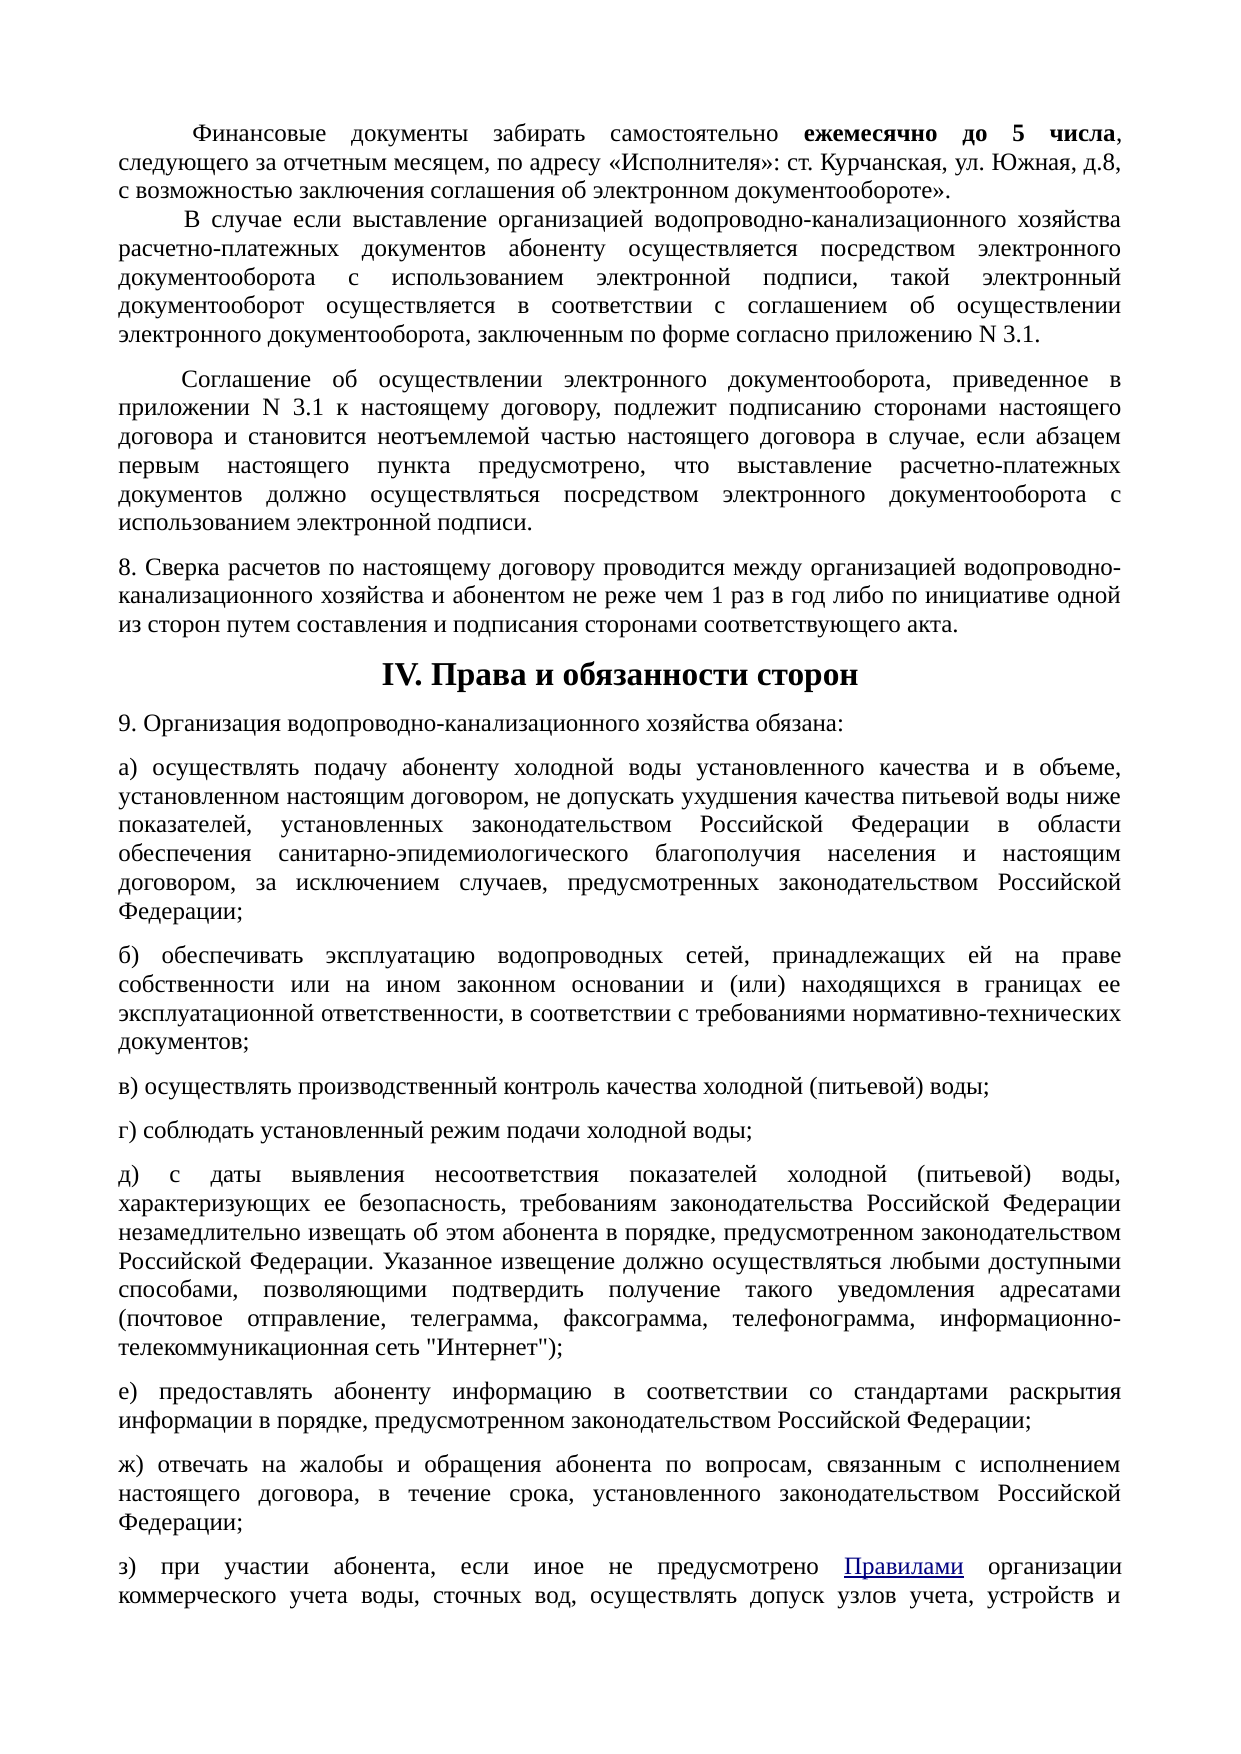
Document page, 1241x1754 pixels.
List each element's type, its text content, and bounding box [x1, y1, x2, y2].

text Финансовые документы забирать самостоятельно ежемесячно до 5 числа, следующего за отчетным месяцем, по адресу «Исполнителя»: ст. Курчанская, ул. Южная, д.8, с возможностью заключения соглашения об электронном документообороте». [118, 118, 1122, 204]
text В случае если выставление организацией водопроводно-канализационного хозяйства расчетно-платежных документов абоненту осуществляется посредством электронного документооборота с использованием электронной подписи, такой электронный документооборот осуществляется в соответствии с соглашением об осуществлении электронного документооборота, заключенным по форме согласно приложению N 3.1. [118, 204, 1122, 348]
text з) при участии абонента, если иное не предусмотрено Правилами организации коммерческого учета воды, сточных вод, осуществлять допуск узлов учета, устройств и [118, 1551, 1122, 1609]
text в) осуществлять производственный контроль качества холодной (питьевой) воды; [118, 1071, 1122, 1099]
text е) предоставлять абоненту информацию в соответствии со стандартами раскрытия информации в порядке, предусмотренном законодательством Российской Федерации; [118, 1376, 1122, 1434]
text б) обеспечивать эксплуатацию водопроводных сетей, принадлежащих ей на праве собственности или на ином законном основании и (или) находящихся в границах ее эксплуатационной ответственности, в соответствии с требованиями нормативно-технических документов; [118, 940, 1122, 1055]
text 9. Организация водопроводно-канализационного хозяйства обязана: [118, 708, 1122, 736]
text 8. Сверка расчетов по настоящему договору проводится между организацией водопроводно-канализационного хозяйства и абонентом не реже чем 1 раз в год либо по инициативе одной из сторон путем составления и подписания сторонами соответствующего акта. [118, 552, 1122, 638]
text Соглашение об осуществлении электронного документооборота, приведенное в приложении N 3.1 к настоящему договору, подлежит подписанию сторонами настоящего договора и становится неотъемлемой частью настоящего договора в случае, если абзацем первым настоящего пункта предусмотрено, что выставление расчетно-платежных документов должно осуществляться посредством электронного документооборота с использованием электронной подписи. [118, 364, 1122, 536]
text а) осуществлять подачу абоненту холодной воды установленного качества и в объеме, установленном настоящим договором, не допускать ухудшения качества питьевой воды ниже показателей, установленных законодательством Российской Федерации в области обеспечения санитарно-эпидемиологического благополучия населения и настоящим договором, за исключением случаев, предусмотренных законодательством Российской Федерации; [118, 752, 1122, 924]
text г) соблюдать установленный режим подачи холодной воды; [118, 1115, 1122, 1144]
text IV. Права и обязанности сторон [118, 654, 1122, 692]
text ж) отвечать на жалобы и обращения абонента по вопросам, связанным с исполнением настоящего договора, в течение срока, установленного законодательством Российской Федерации; [118, 1449, 1122, 1536]
text д) с даты выявления несоответствия показателей холодной (питьевой) воды, характеризующих ее безопасность, требованиям законодательства Российской Федерации незамедлительно извещать об этом абонента в порядке, предусмотренном законодательством Российской Федерации. Указанное извещение должно осуществляться любыми доступными способами, позволяющими подтвердить получение такого уведомления адресатами (почтовое отправление, телеграмма, факсограмма, телефонограмма, информационно-телекоммуникационная сеть "Интернет"); [118, 1159, 1122, 1361]
